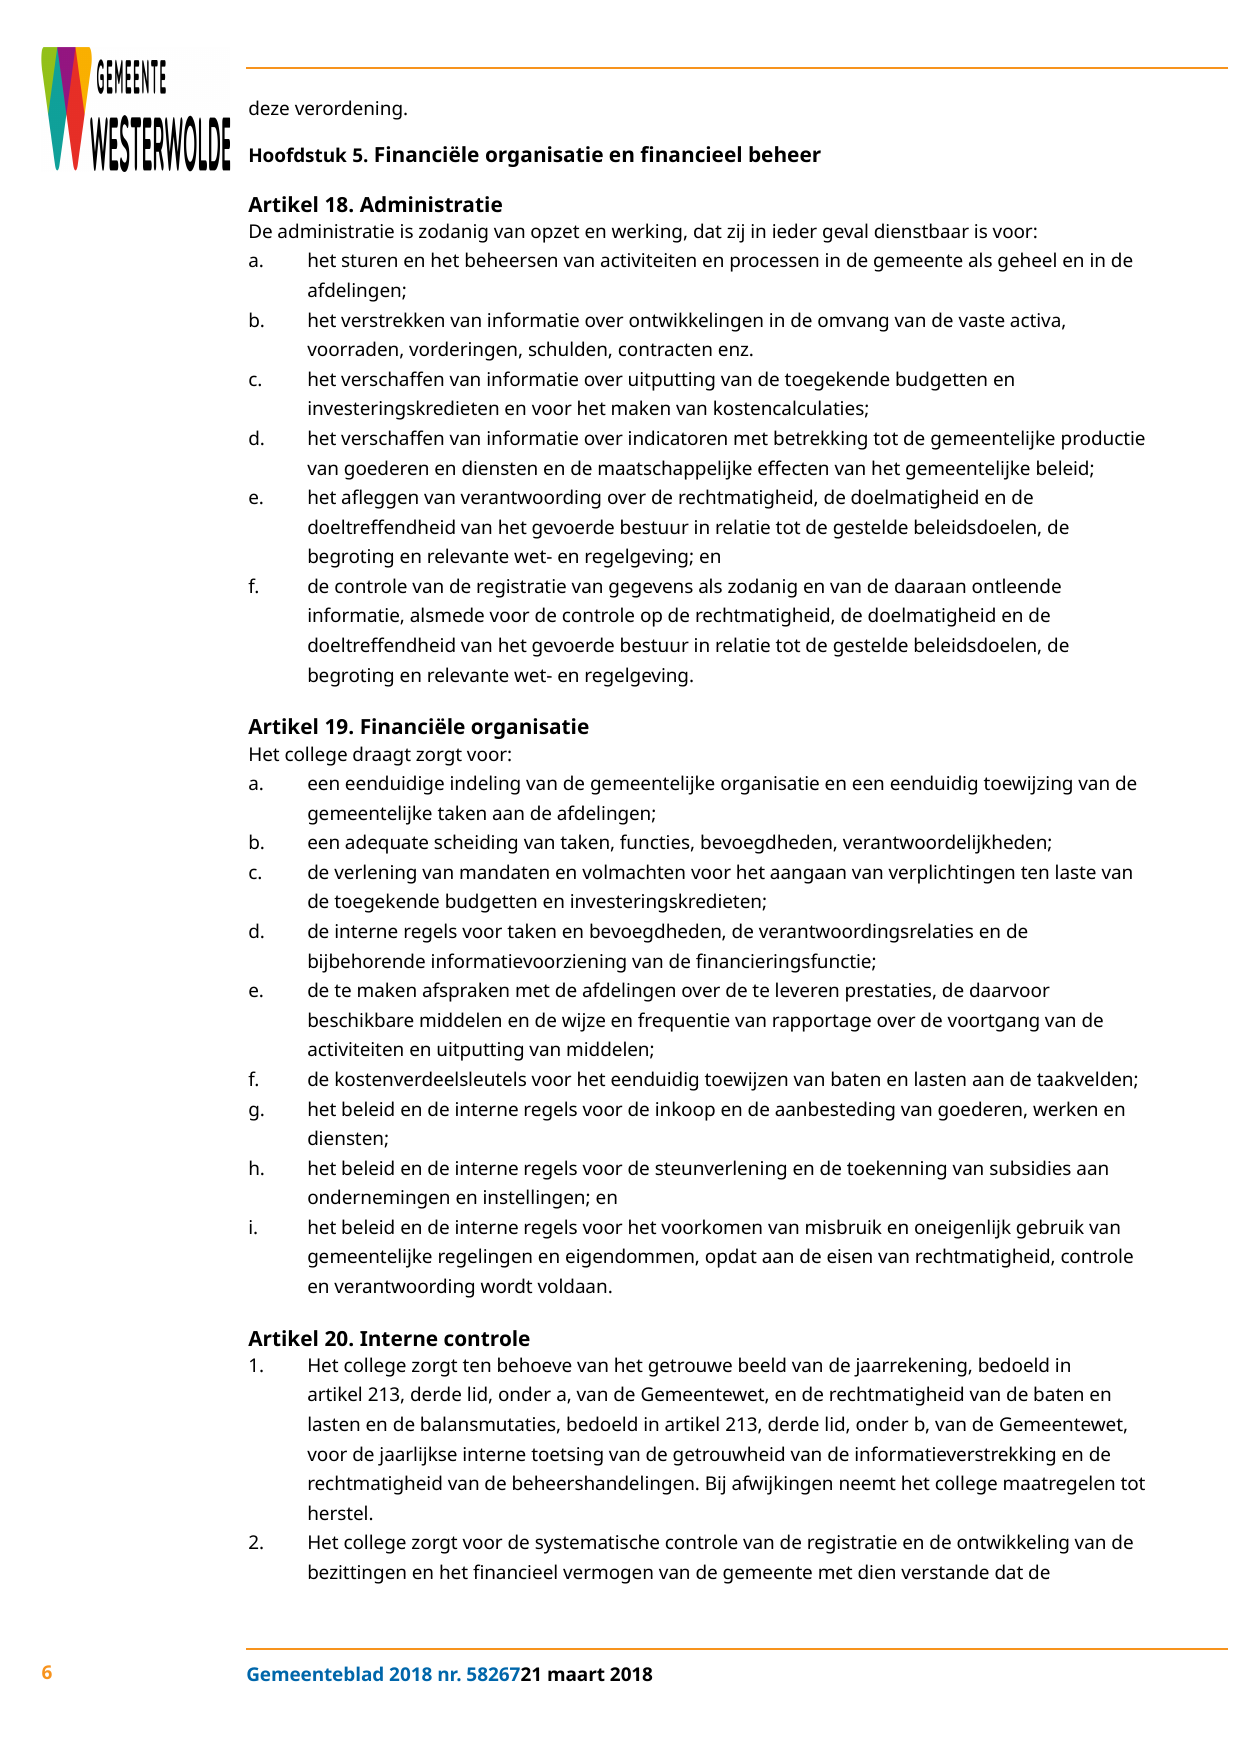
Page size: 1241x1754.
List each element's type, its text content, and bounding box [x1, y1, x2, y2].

text De administratie is zodanig van opzet en werking, dat zij in ieder geval dienstbaar is voor: [248, 218, 1152, 244]
picture [41, 47, 231, 172]
list het sturen en het beheersen van activiteiten en processen in de gemeente als geheel en in de afdelingen; [248, 248, 1152, 303]
text Het college draagt zorgt voor: [248, 741, 1152, 766]
text deze verordening. [248, 95, 1152, 121]
list het beleid en de interne regels voor de steunverlening en de toekenning van subsidies aan ondernemingen en instellingen; en [248, 1155, 1152, 1210]
list een eenduidige indeling van de gemeentelijke organisatie en een eenduidig toewijzing van de gemeentelijke taken aan de afdelingen; [248, 770, 1152, 826]
list het afleggen van verantwoording over de rechtmatigheid, de doelmatigheid en de doeltreffendheid van het gevoerde bestuur in relatie tot de gestelde beleidsdoelen, de begroting en relevante wet- en regelgeving; en [248, 484, 1152, 569]
list de verlening van mandaten en volmachten voor het aangaan van verplichtingen ten laste van de toegekende budgetten en investeringskredieten; [248, 859, 1152, 914]
list het beleid en de interne regels voor de inkoop en de aanbesteding van goederen, werken en diensten; [248, 1096, 1152, 1151]
list Het college zorgt ten behoeve van het getrouwe beeld van de jaarrekening, bedoeld in artikel 213, derde lid, onder a, van de Gemeentewet, en de rechtmatigheid van de baten en lasten en de balansmutaties, bedoeld in artikel 213, derde lid, onder b, van de Gemeentewet, voor de jaarlijkse interne toetsing van de getrouwheid van de informatieverstrekking en de rechtmatigheid van de beheershandelingen. Bij afwijkingen neemt het college maatregelen tot herstel. [248, 1352, 1152, 1526]
list de te maken afspraken met de afdelingen over de te leveren prestaties, de daarvoor beschikbare middelen en de wijze en frequentie van rapportage over de voortgang van de activiteiten en uitputting van middelen; [248, 977, 1152, 1062]
list Het college zorgt voor de systematische controle van de registratie en de ontwikkeling van de bezittingen en het financieel vermogen van de gemeente met dien verstande dat de [248, 1529, 1152, 1585]
list de interne regels voor taken en bevoegdheden, de verantwoordingsrelaties en de bijbehorende informatievoorziening van de financieringsfunctie; [248, 918, 1152, 973]
list het beleid en de interne regels voor het voorkomen van misbruik en oneigenlijk gebruik van gemeentelijke regelingen en eigendommen, opdat aan de eisen van rechtmatigheid, controle en verantwoording wordt voldaan. [248, 1214, 1152, 1299]
list de controle van de registratie van gegevens als zodanig en van de daaraan ontleende informatie, alsmede voor de controle op de rechtmatigheid, de doelmatigheid en de doeltreffendheid van het gevoerde bestuur in relatie tot de gestelde beleidsdoelen, de begroting en relevante wet- en regelgeving. [248, 573, 1152, 688]
text Hoofdstuk 5. Financiële organisatie en financieel beheer [248, 140, 1152, 169]
list een adequate scheiding van taken, functies, bevoegdheden, verantwoordelijkheden; [248, 829, 1152, 855]
list het verschaffen van informatie over indicatoren met betrekking tot de gemeentelijke productie van goederen en diensten en de maatschappelijke effecten van het gemeentelijke beleid; [248, 425, 1152, 481]
list de kostenverdeelsleutels voor het eenduidig toewijzen van baten en lasten aan de taakvelden; [248, 1066, 1152, 1092]
list het verschaffen van informatie over uitputting van de toegekende budgetten en investeringskredieten en voor het maken van kostencalculaties; [248, 366, 1152, 421]
text Artikel 19. Financiële organisatie [248, 712, 1152, 741]
list het verstrekken van informatie over ontwikkelingen in de omvang van de vaste activa, voorraden, vorderingen, schulden, contracten enz. [248, 307, 1152, 362]
text Artikel 20. Interne controle [248, 1324, 1152, 1352]
text Artikel 18. Administratie [248, 190, 1152, 218]
